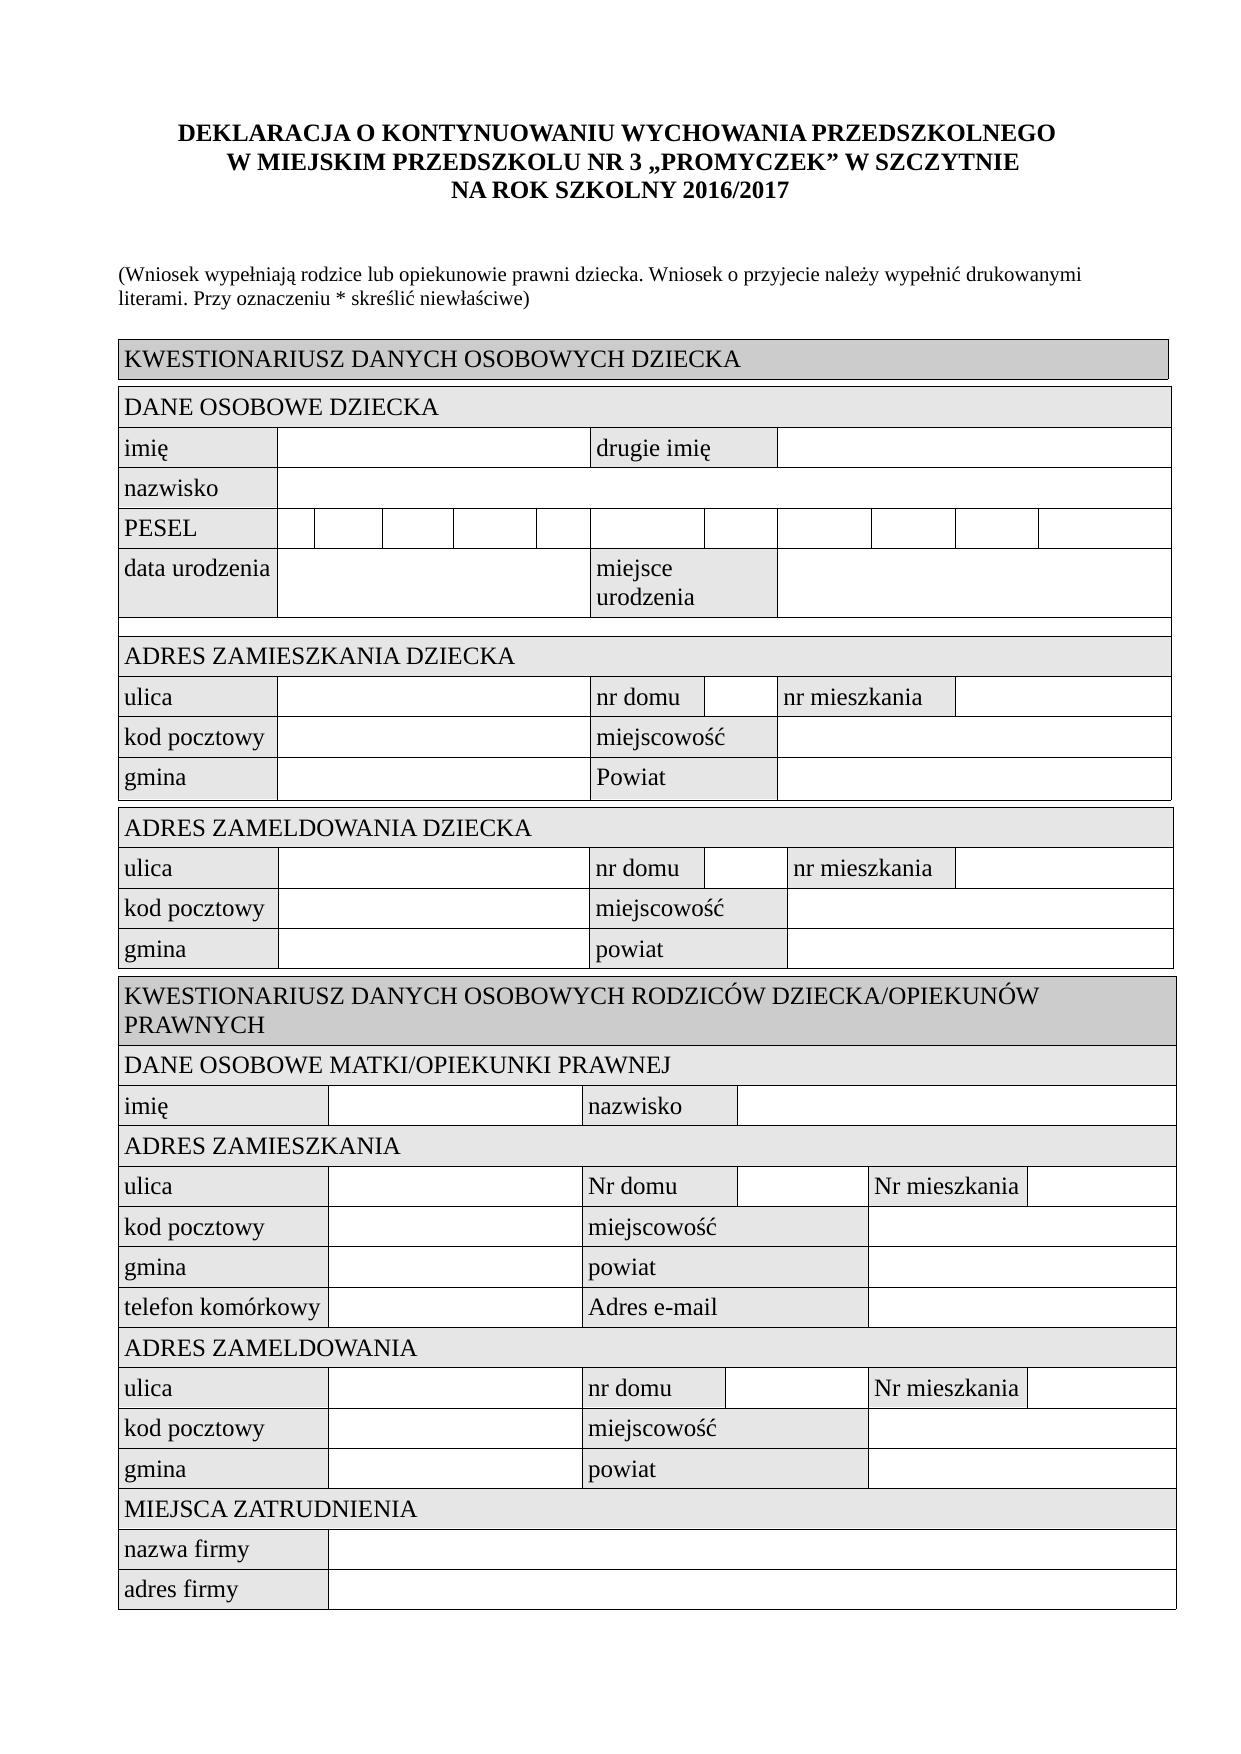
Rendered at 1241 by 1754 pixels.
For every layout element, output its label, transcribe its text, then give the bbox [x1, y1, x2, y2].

table_cell [956, 848, 1173, 888]
table_cell [278, 677, 590, 716]
table_cell [279, 929, 589, 968]
table_cell [278, 428, 590, 467]
table_header ADRES ZAMELDOWANIA DZIECKA [119, 808, 1173, 847]
table_cell [778, 549, 1171, 617]
table_cell [778, 428, 1171, 467]
table_cell Adres e-mail [583, 1288, 868, 1327]
table_cell [329, 1570, 1176, 1609]
table_cell nr domu [583, 1368, 725, 1407]
table_cell ADRES ZAMIESZKANIA DZIECKA [119, 637, 1171, 676]
table_cell gmina [119, 758, 277, 799]
table_cell MIEJSCA ZATRUDNIENIA [119, 1489, 1176, 1528]
table_cell [778, 717, 1171, 757]
table_cell [454, 509, 536, 548]
table_cell [278, 717, 590, 757]
table_cell miejscowość [583, 1207, 868, 1246]
table_cell [869, 1207, 1176, 1246]
table_cell gmina [119, 929, 278, 968]
table_cell nazwisko [583, 1086, 737, 1125]
table_header KWESTIONARIUSZ DANYCH OSOBOWYCH DZIECKA [119, 340, 1168, 379]
table_cell [778, 758, 1171, 799]
table_cell kod pocztowy [119, 717, 277, 757]
table_cell Nr mieszkania [869, 1368, 1027, 1407]
table_cell imię [119, 428, 277, 467]
table_cell [329, 1288, 582, 1327]
table_cell miejscowość [591, 717, 777, 757]
table_cell ulica [119, 677, 277, 716]
table_cell nr mieszkania [788, 848, 955, 888]
table_cell gmina [119, 1247, 328, 1287]
table_cell nr domu [591, 677, 704, 716]
table_cell [788, 929, 1173, 968]
table_cell miejscowość [583, 1409, 868, 1448]
table_cell [278, 468, 1171, 507]
table_cell miejscowość [590, 889, 787, 928]
table_cell [329, 1086, 582, 1125]
table_cell nazwisko [119, 468, 277, 507]
table_cell powiat [583, 1247, 868, 1287]
table_cell [329, 1247, 582, 1287]
table_cell [869, 1288, 1176, 1327]
table_cell ulica [119, 1167, 328, 1206]
table_cell [329, 1368, 582, 1407]
table_cell [869, 1409, 1176, 1448]
table_cell [278, 549, 590, 617]
table_cell [537, 509, 590, 548]
table_cell Nr domu [583, 1167, 737, 1206]
table_cell [869, 1449, 1176, 1488]
table_cell [872, 509, 955, 548]
table_cell kod pocztowy [119, 1207, 328, 1246]
table_cell kod pocztowy [119, 889, 278, 928]
table_cell nazwa firmy [119, 1530, 328, 1569]
table_cell drugie imię [591, 428, 777, 467]
table_cell [329, 1207, 582, 1246]
table_cell Nr mieszkania [869, 1167, 1027, 1206]
table_cell [329, 1530, 1176, 1569]
table_cell [705, 677, 777, 716]
table_cell ADRES ZAMIESZKANIA [119, 1126, 1176, 1166]
table_cell [383, 509, 453, 548]
text W MIEJSKIM PRZEDSZKOLU NR 3 „PROMYCZEK” W SZCZYTNIE [118, 147, 1122, 176]
table_cell [119, 618, 1171, 636]
table_cell [788, 889, 1173, 928]
table_header DANE OSOBOWE DZIECKA [119, 387, 1171, 427]
table_cell [726, 1368, 868, 1407]
table_cell [329, 1449, 582, 1488]
table_cell adres firmy [119, 1570, 328, 1609]
table_cell ulica [119, 848, 278, 888]
table_cell [278, 758, 590, 799]
table_cell [869, 1247, 1176, 1287]
table_cell [329, 1409, 582, 1448]
table_header KWESTIONARIUSZ DANYCH OSOBOWYCH RODZICÓW DZIECKA/OPIEKUNÓW PRAWNYCH [119, 977, 1176, 1045]
table_cell gmina [119, 1449, 328, 1488]
table_cell powiat [590, 929, 787, 968]
table_cell [1039, 509, 1171, 548]
table_cell ADRES ZAMELDOWANIA [119, 1328, 1176, 1367]
table_cell [329, 1167, 582, 1206]
table_cell [705, 848, 787, 888]
table_cell [315, 509, 382, 548]
table_cell [778, 509, 871, 548]
table_cell data urodzenia [119, 549, 277, 617]
table_cell [279, 889, 589, 928]
table_cell ulica [119, 1368, 328, 1407]
text NA ROK SZKOLNY 2016/2017 [118, 176, 1122, 204]
table_cell [956, 509, 1038, 548]
table_cell nr domu [590, 848, 704, 888]
table_cell telefon komórkowy [119, 1288, 328, 1327]
table_cell [738, 1167, 868, 1206]
table_cell [1028, 1167, 1176, 1206]
table_cell [1028, 1368, 1176, 1407]
table_cell DANE OSOBOWE MATKI/OPIEKUNKI PRAWNEJ [119, 1046, 1176, 1085]
table_cell powiat [583, 1449, 868, 1488]
text DEKLARACJA O KONTYNUOWANIU WYCHOWANIA PRZEDSZKOLNEGO [118, 118, 1122, 147]
table_cell miejsce urodzenia [591, 549, 777, 617]
table_cell [738, 1086, 1176, 1125]
table_cell imię [119, 1086, 328, 1125]
table_cell [591, 509, 704, 548]
table_cell [279, 848, 589, 888]
table_cell Powiat [591, 758, 777, 799]
table_cell [278, 509, 314, 548]
text (Wniosek wypełniają rodzice lub opiekunowie prawni dziecka. Wniosek o przyjecie należy wypełnić drukowanymi literami. Przy oznaczeniu * skreślić niewłaściwe) [118, 262, 1122, 310]
table_cell [956, 677, 1171, 716]
table_cell [705, 509, 777, 548]
table_cell PESEL [119, 509, 277, 548]
table_cell nr mieszkania [778, 677, 955, 716]
table_cell kod pocztowy [119, 1409, 328, 1448]
